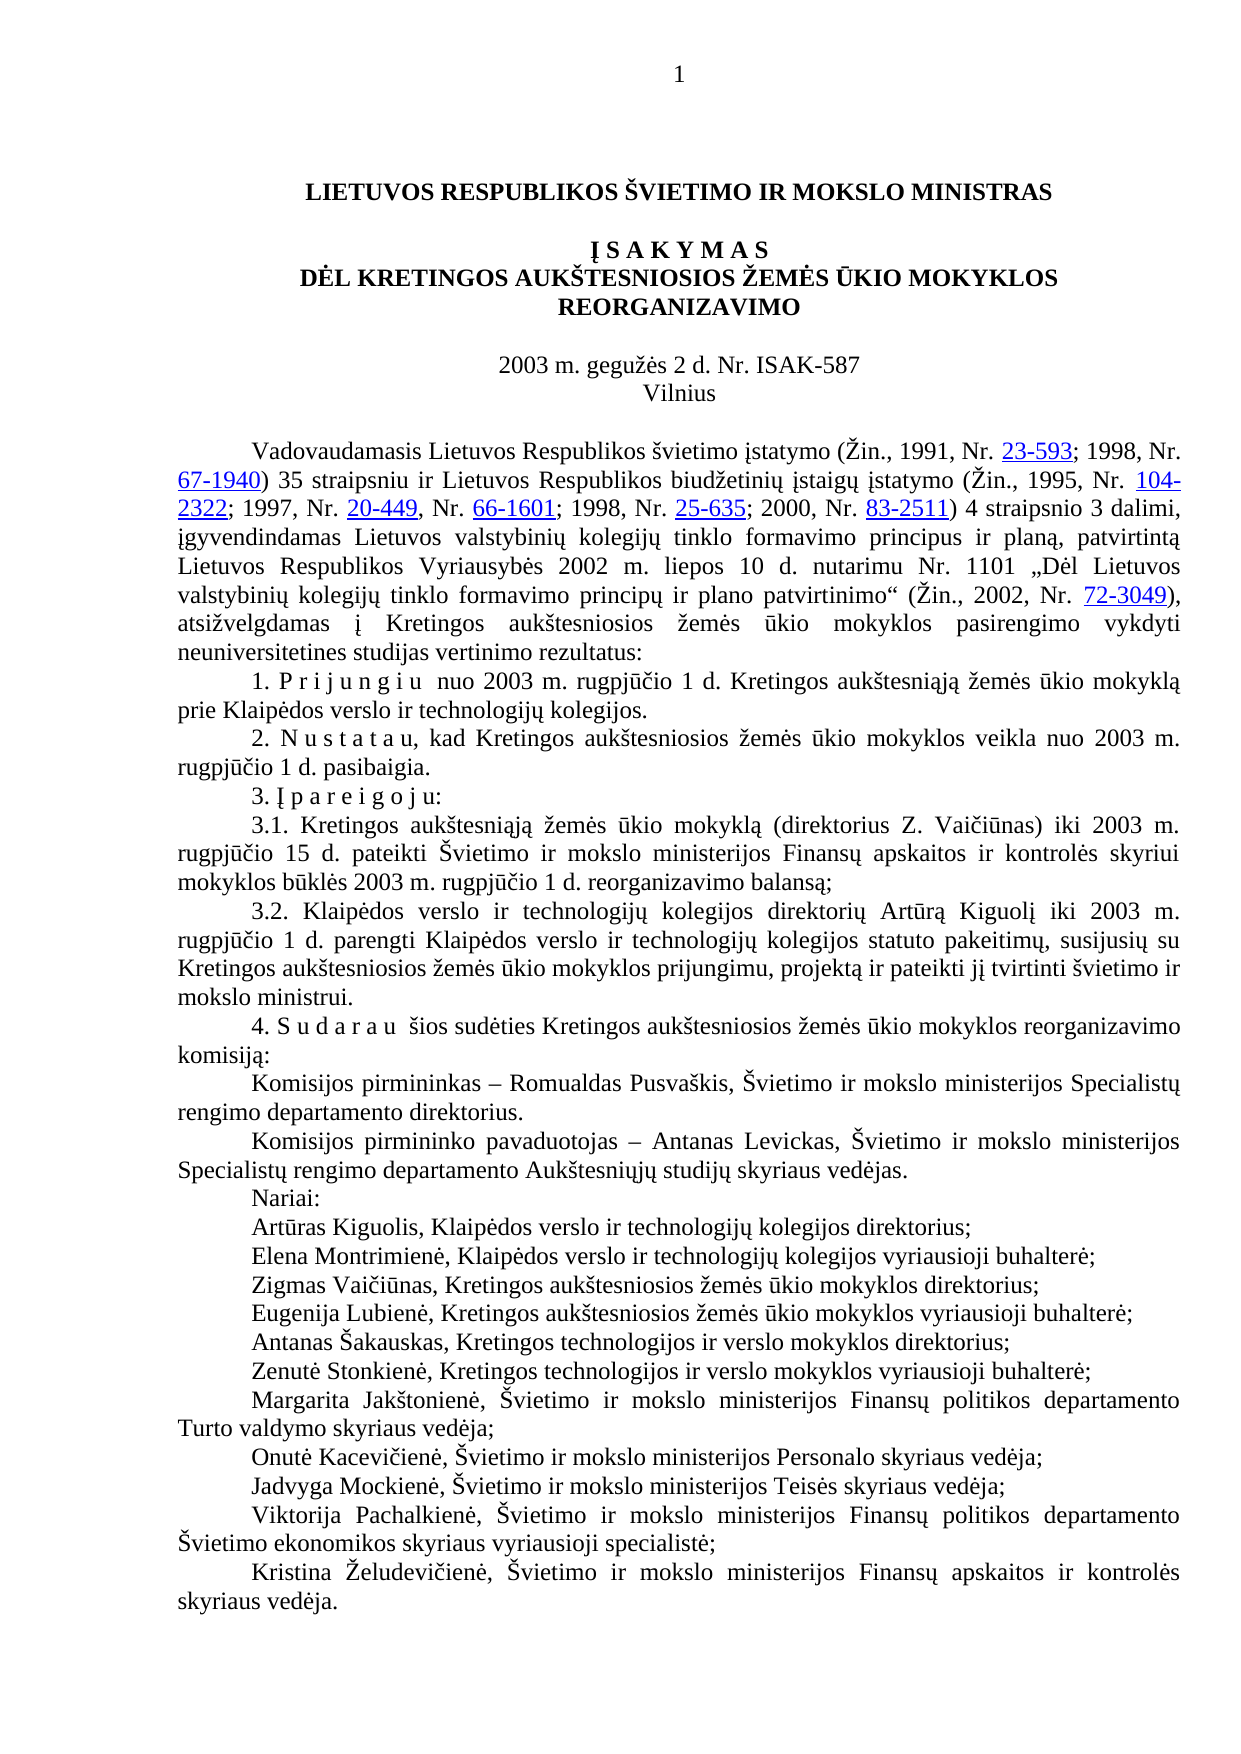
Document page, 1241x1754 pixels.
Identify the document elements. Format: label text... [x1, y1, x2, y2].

text Zigmas Vaičiūnas, Kretingos aukštesniosios žemės ūkio mokyklos direktorius; [177, 1270, 1181, 1298]
text 3.1. Kretingos aukštesniąją žemės ūkio mokyklą (direktorius Z. Vaičiūnas) iki 2003 m. rugpjūčio 15 d. pateikti Švietimo ir mokslo ministerijos Finansų apskaitos ir kontrolės skyriui mokyklos būklės 2003 m. rugpjūčio 1 d. reorganizavimo balansą; [177, 810, 1181, 896]
text 2. Nustatau, kad Kretingos aukštesniosios žemės ūkio mokyklos veikla nuo 2003 m. rugpjūčio 1 d. pasibaigia. [177, 723, 1181, 781]
text Onutė Kacevičienė, Švietimo ir mokslo ministerijos Personalo skyriaus vedėja; [177, 1442, 1181, 1471]
text Zenutė Stonkienė, Kretingos technologijos ir verslo mokyklos vyriausioji buhalterė; [177, 1356, 1181, 1385]
text LIETUVOS RESPUBLIKOS ŠVIETIMO IR MOKSLO MINISTRAS [177, 177, 1181, 206]
text 1. Prijungiu nuo 2003 m. rugpjūčio 1 d. Kretingos aukštesniąją žemės ūkio mokyklą prie Klaipėdos verslo ir technologijų kolegijos. [177, 666, 1181, 723]
text Kristina Želudevičienė, Švietimo ir mokslo ministerijos Finansų apskaitos ir kontrolės skyriaus vedėja. [177, 1557, 1181, 1615]
text Komisijos pirmininkas – Romualdas Pusvaškis, Švietimo ir mokslo ministerijos Specialistų rengimo departamento direktorius. [177, 1068, 1181, 1126]
text Eugenija Lubienė, Kretingos aukštesniosios žemės ūkio mokyklos vyriausioji buhalterė; [177, 1298, 1181, 1327]
text 2003 m. gegužės 2 d. Nr. ISAK-587 [177, 350, 1181, 378]
text 3.2. Klaipėdos verslo ir technologijų kolegijos direktorių Artūrą Kiguolį iki 2003 m. rugpjūčio 1 d. parengti Klaipėdos verslo ir technologijų kolegijos statuto pakeitimų, susijusių su Kretingos aukštesniosios žemės ūkio mokyklos prijungimu, projektą ir pateikti jį tvirtinti švietimo ir mokslo ministrui. [177, 896, 1181, 1011]
text Artūras Kiguolis, Klaipėdos verslo ir technologijų kolegijos direktorius; [177, 1212, 1181, 1241]
text Nariai: [177, 1183, 1181, 1212]
text Margarita Jakštonienė, Švietimo ir mokslo ministerijos Finansų politikos departamento Turto valdymo skyriaus vedėja; [177, 1385, 1181, 1442]
text Elena Montrimienė, Klaipėdos verslo ir technologijų kolegijos vyriausioji buhalterė; [177, 1241, 1181, 1270]
text Jadvyga Mockienė, Švietimo ir mokslo ministerijos Teisės skyriaus vedėja; [177, 1471, 1181, 1500]
text Į S A K Y M A S [177, 235, 1181, 263]
text 4. Sudarau šios sudėties Kretingos aukštesniosios žemės ūkio mokyklos reorganizavimo komisiją: [177, 1011, 1181, 1068]
text Vadovaudamasis Lietuvos Respublikos švietimo įstatymo (Žin., 1991, Nr. 23-593; 1998, Nr. 67-1940) 35 straipsniu ir Lietuvos Respublikos biudžetinių įstaigų įstatymo (Žin., 1995, Nr. 104-2322; 1997, Nr. 20-449, Nr. 66-1601; 1998, Nr. 25-635; 2000, Nr. 83-2511) 4 straipsnio 3 dalimi, įgyvendindamas Lietuvos valstybinių kolegijų tinklo formavimo principus ir planą, patvirtintą Lietuvos Respublikos Vyriausybės 2002 m. liepos 10 d. nutarimu Nr. 1101 „Dėl Lietuvos valstybinių kolegijų tinklo formavimo principų ir plano patvirtinimo“ (Žin., 2002, Nr. 72-3049), atsižvelgdamas į Kretingos aukštesniosios žemės ūkio mokyklos pasirengimo vykdyti neuniversitetines studijas vertinimo rezultatus: [177, 436, 1181, 666]
text Vilnius [177, 378, 1181, 407]
text DĖL KRETINGOS AUKŠTESNIOSIOS ŽEMĖS ŪKIO MOKYKLOS REORGANIZAVIMO [177, 263, 1181, 321]
text Viktorija Pachalkienė, Švietimo ir mokslo ministerijos Finansų politikos departamento Švietimo ekonomikos skyriaus vyriausioji specialistė; [177, 1500, 1181, 1557]
text 3. Įpareigoju: [177, 781, 1181, 810]
text Komisijos pirmininko pavaduotojas – Antanas Levickas, Švietimo ir mokslo ministerijos Specialistų rengimo departamento Aukštesniųjų studijų skyriaus vedėjas. [177, 1126, 1181, 1183]
text Antanas Šakauskas, Kretingos technologijos ir verslo mokyklos direktorius; [177, 1327, 1181, 1356]
